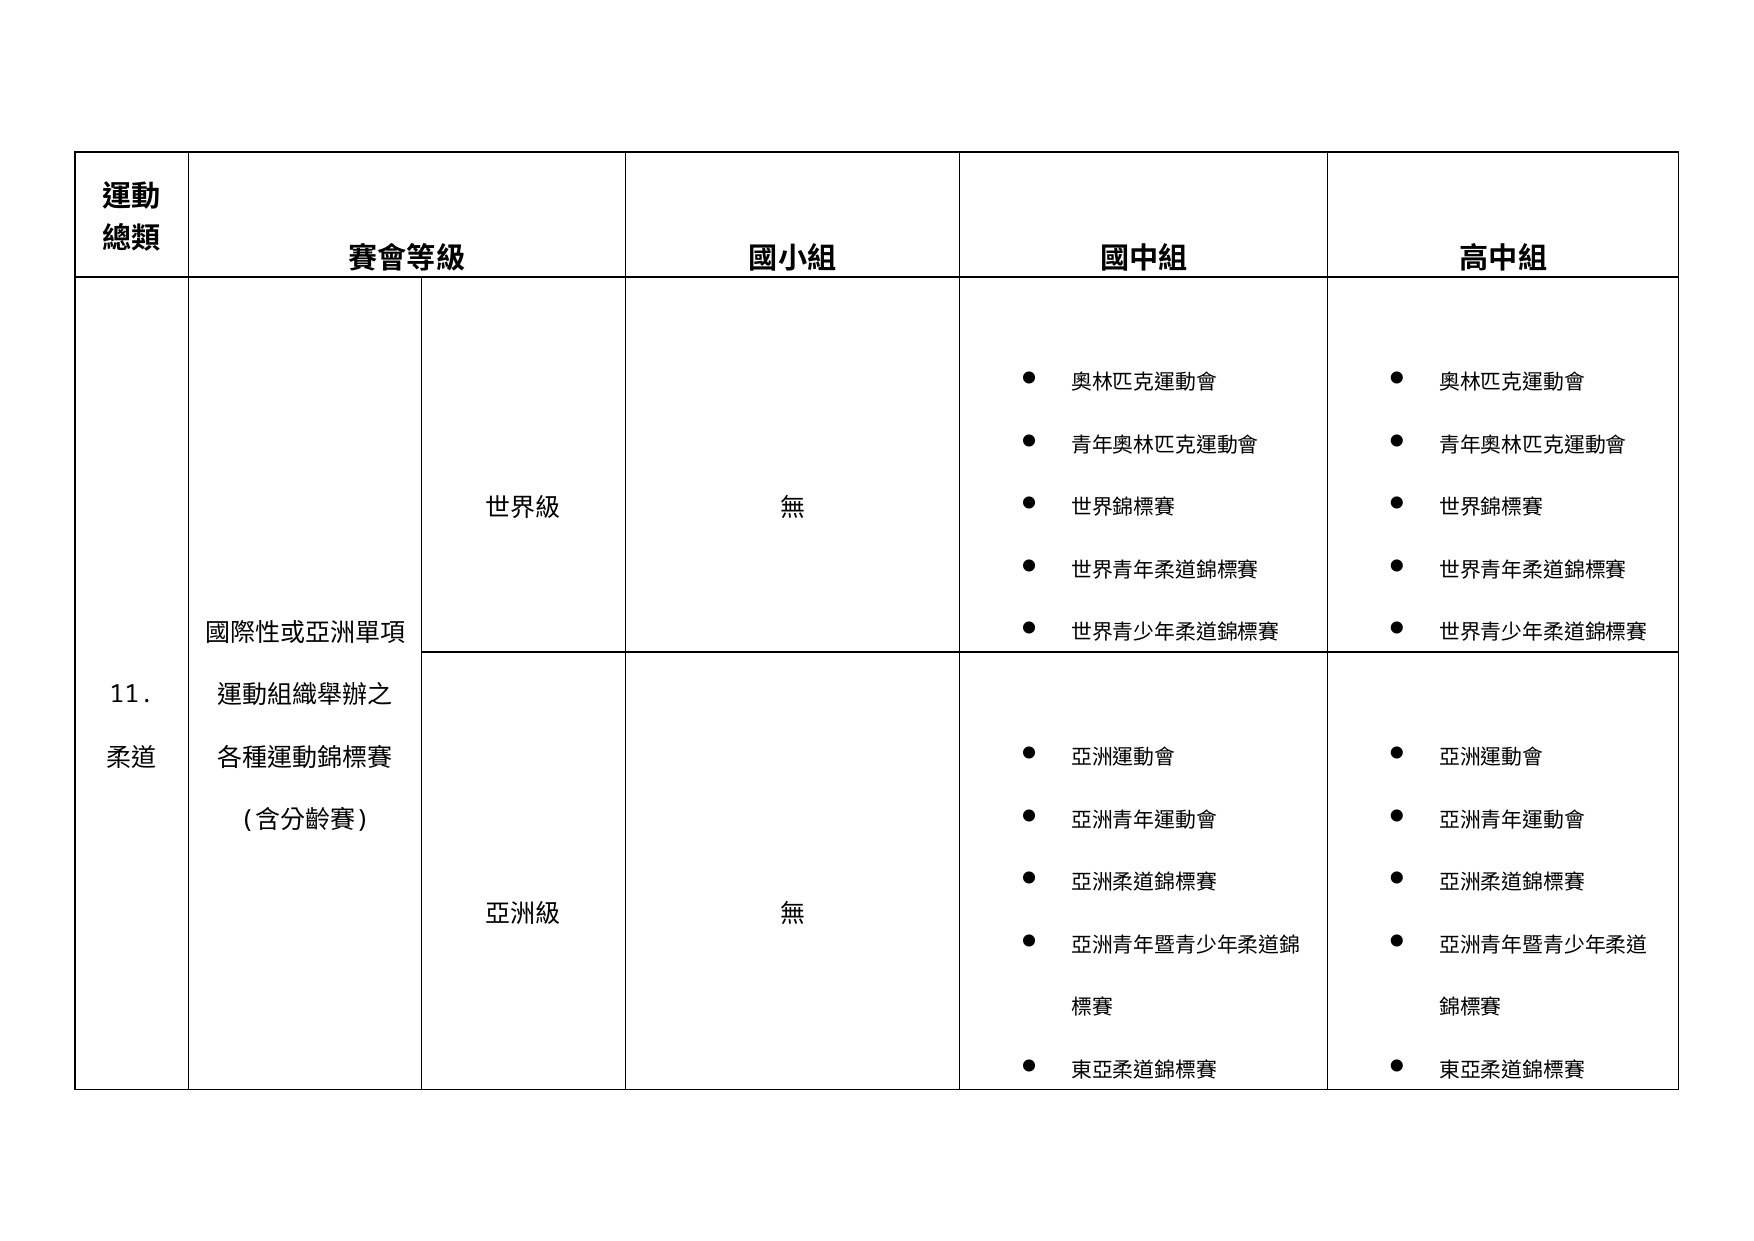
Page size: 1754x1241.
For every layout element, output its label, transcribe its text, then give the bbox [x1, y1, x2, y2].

table_header 國小組 [626, 153, 959, 276]
table_header 賽會等級 [189, 153, 625, 276]
table_cell 11. 柔道 [76, 278, 188, 1089]
table_cell 亞洲運動會 亞洲青年運動會 亞洲柔道錦標賽 亞洲青年暨青少年柔道錦標賽 東亞柔道錦標賽 [1328, 653, 1678, 1089]
table_cell 無 [626, 278, 959, 651]
table_cell 奧林匹克運動會 青年奧林匹克運動會 世界錦標賽 世界青年柔道錦標賽 世界青少年柔道錦標賽 [960, 278, 1327, 651]
table_cell 無 [626, 653, 959, 1089]
table_header 運動 總類 [76, 153, 188, 276]
table_cell 亞洲級 [422, 653, 625, 1089]
table_cell 國際性或亞洲單項運動組織舉辦之 各種運動錦標賽 (含分齡賽) [189, 278, 421, 1089]
table_cell 亞洲運動會 亞洲青年運動會 亞洲柔道錦標賽 亞洲青年暨青少年柔道錦標賽 東亞柔道錦標賽 [960, 653, 1327, 1089]
table_header 高中組 [1328, 153, 1678, 276]
table_cell 世界級 [422, 278, 625, 651]
table_cell 奧林匹克運動會 青年奧林匹克運動會 世界錦標賽 世界青年柔道錦標賽 世界青少年柔道錦標賽 [1328, 278, 1678, 651]
table_header 國中組 [960, 153, 1327, 276]
